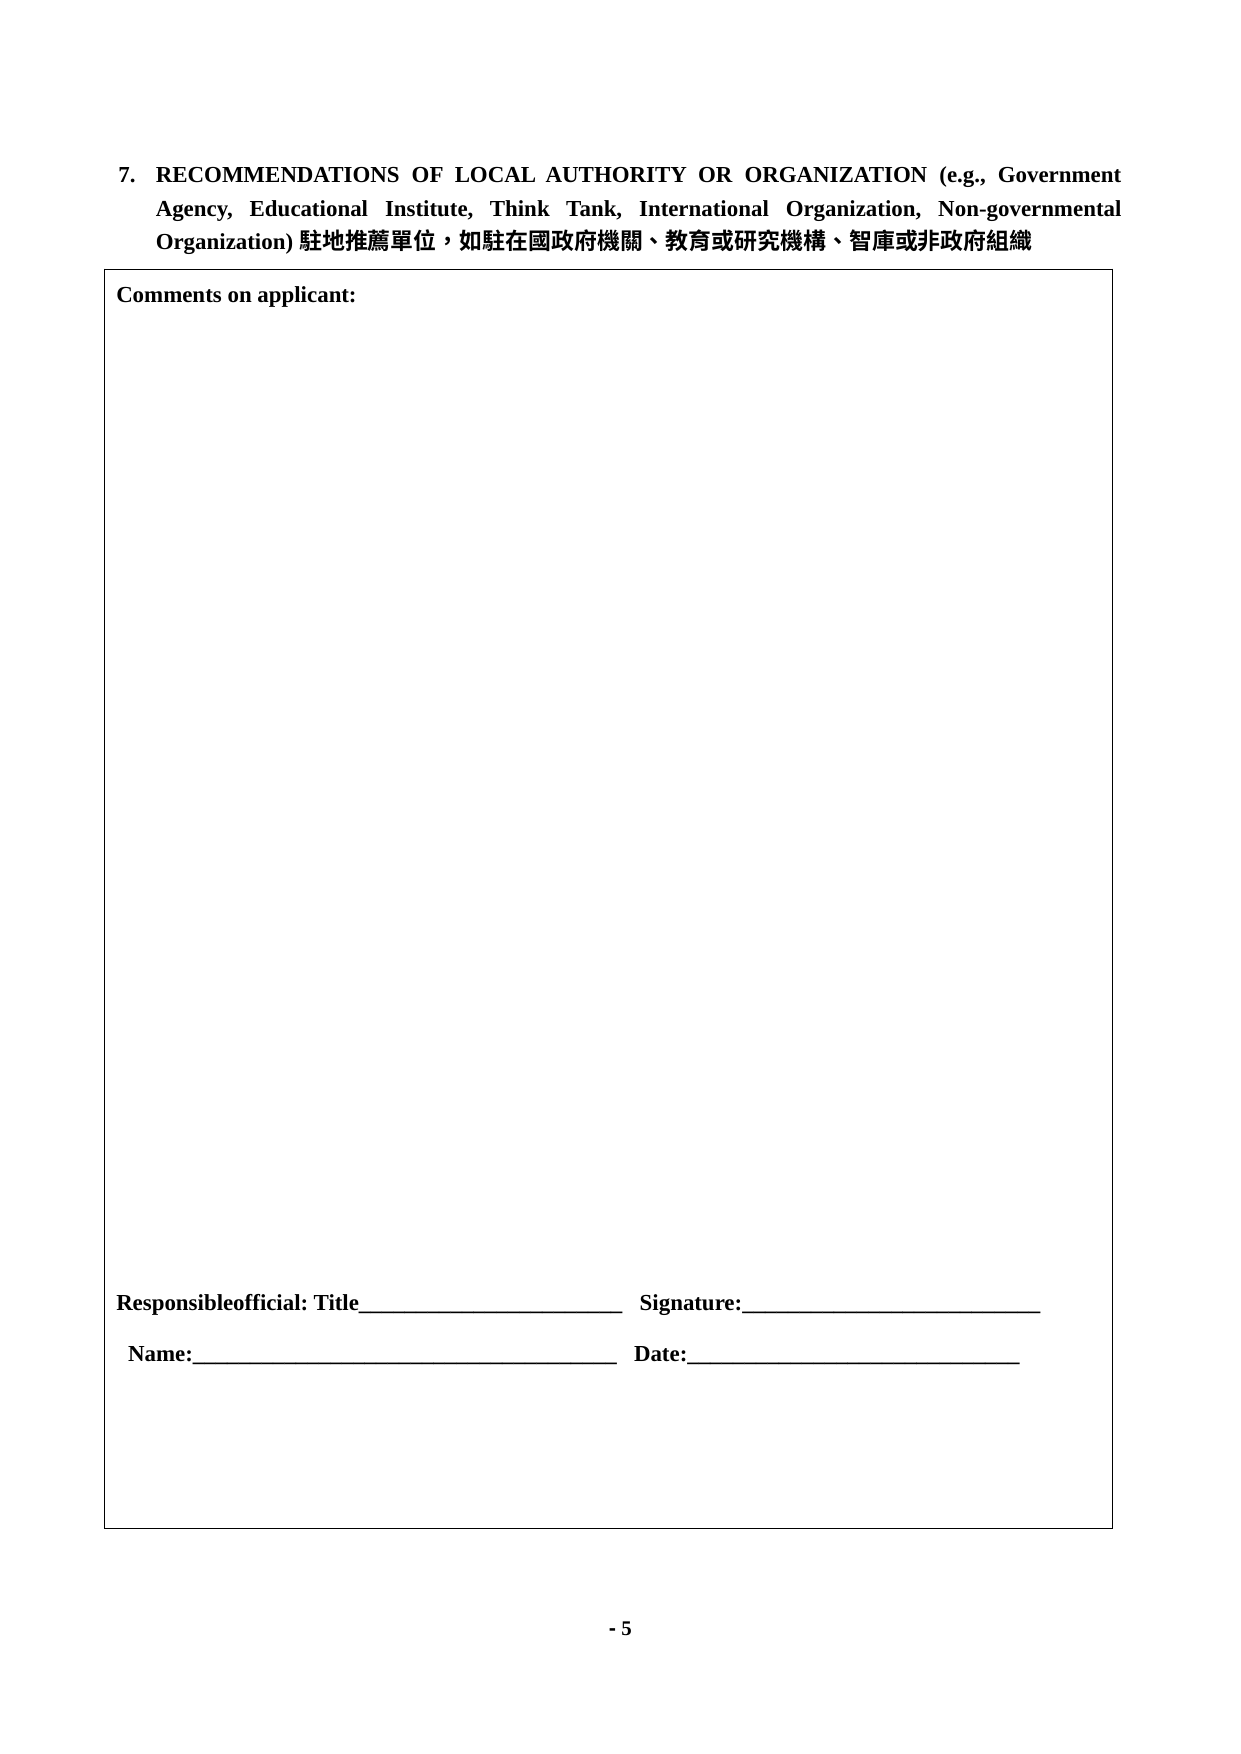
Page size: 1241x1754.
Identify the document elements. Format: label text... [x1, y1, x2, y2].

list RECOMMENDATIONS OF LOCAL AUTHORITY OR ORGANIZATION (e.g., Government Agency, Educational Institute, Think Tank, International Organization, Non-governmental Organization) 駐地推薦單位，如駐在國政府機關、教育或研究機構、智庫或非政府組織 [118, 156, 1122, 256]
table_header Comments on applicant: Responsibleofficial: Title_______________________ Signature:__________________________ Name:_____________________________________ Date:_____________________________ [105, 270, 1112, 1528]
